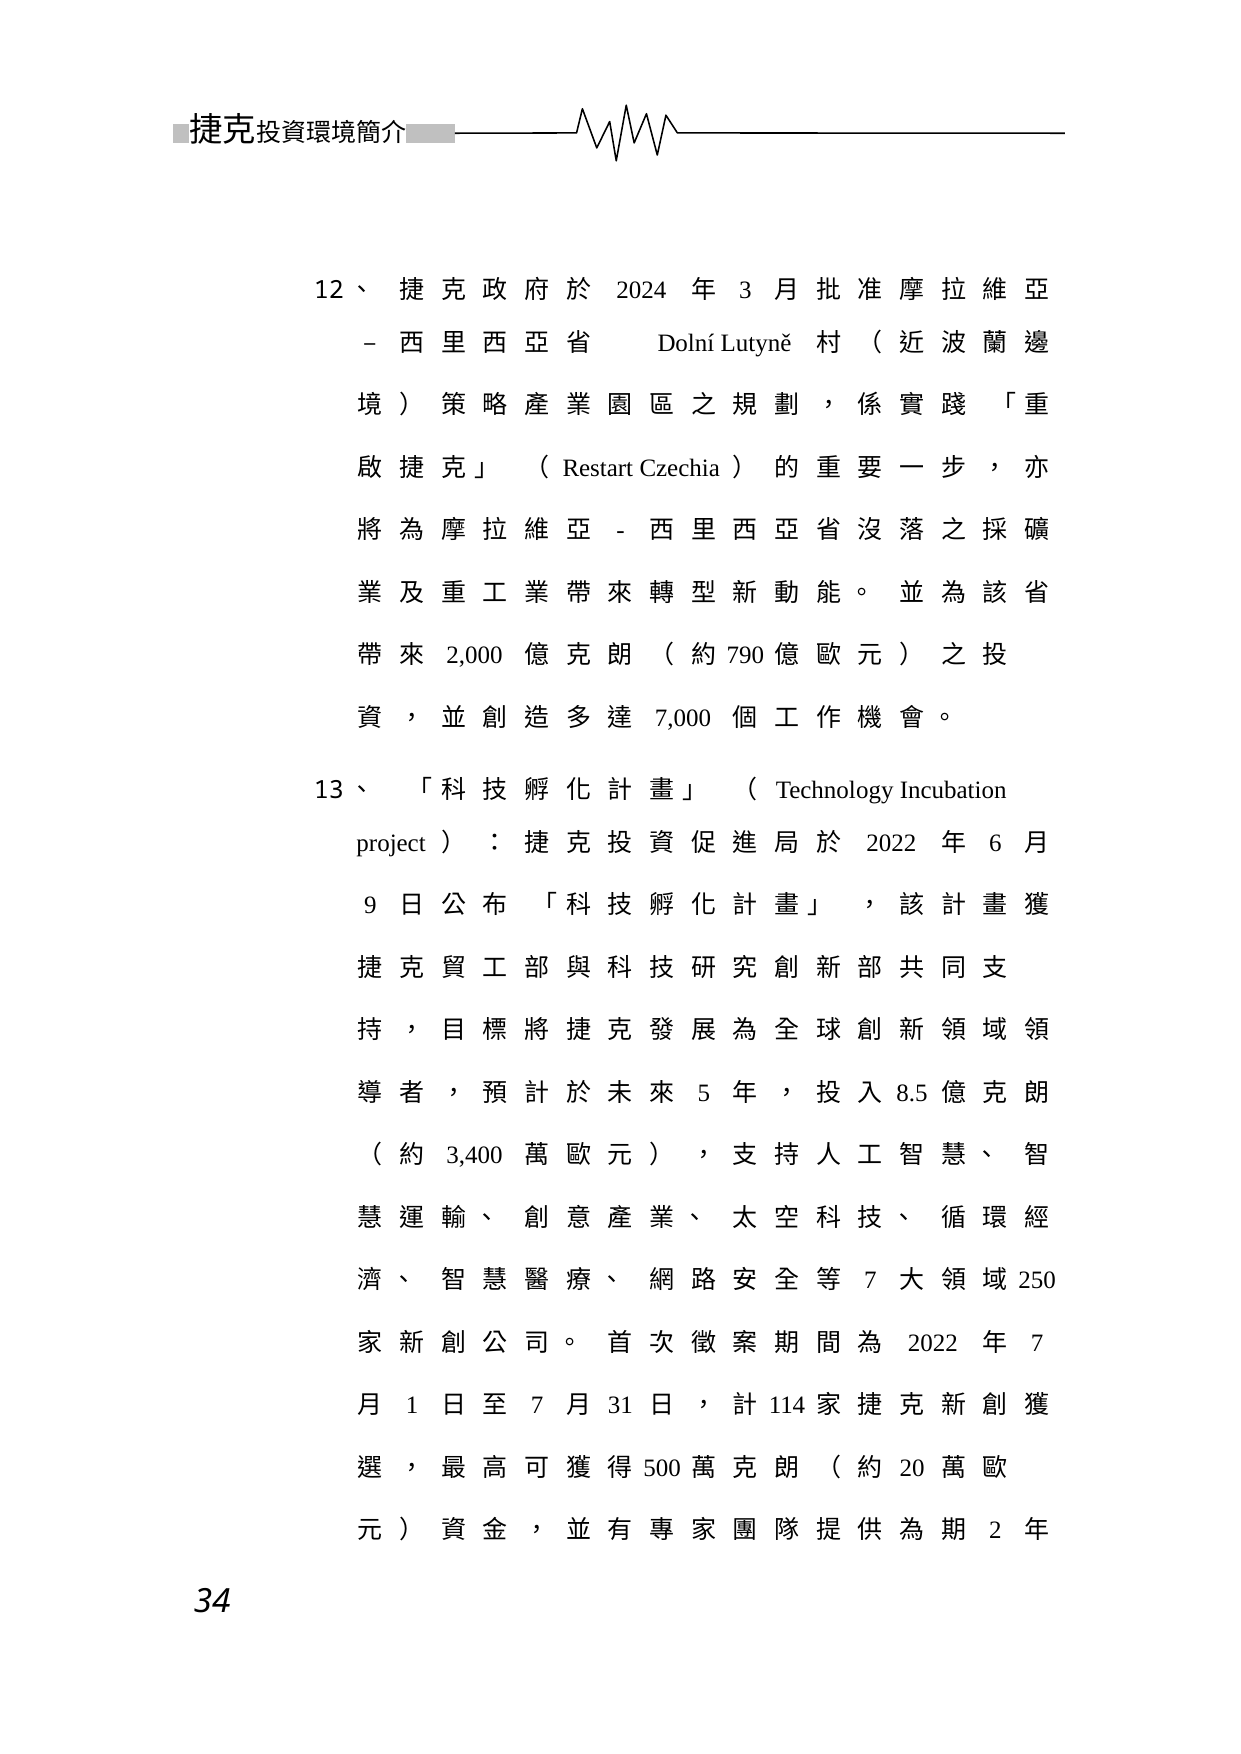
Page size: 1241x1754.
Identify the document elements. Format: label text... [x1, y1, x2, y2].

text 12、捷克政府於2024年3月批准摩拉維亞–西里西亞省 Dolní Lutyně村（近波蘭邊境）策略產業園區之規劃，係實踐「重啟捷克」（Restart Czechia）的重要一步，亦將為摩拉維亞-西里西亞省沒落之採礦業及重工業帶來轉型新動能。並為該省帶來2,000億克朗（約790億歐元）之投資，並創造多達7,000個工作機會。 [281, 236, 1058, 736]
text 13、「科技孵化計畫」（Technology Incubation project）：捷克投資促進局於2022年6月9日公布「科技孵化計畫」，該計畫獲捷克貿工部與科技研究創新部共同支持，目標將捷克發展為全球創新領域領導者，預計於未來5年，投入8.5億克朗（約3,400萬歐元），支持人工智慧、智慧運輸、創意產業、太空科技、循環經濟、智慧醫療、網路安全等7大領域250家新創公司。首次徵案期間為2022年7月1日至7月31日，計114家捷克新創獲選，最高可獲得500萬克朗（約20萬歐元）資金，並有專家團隊提供為期2年 [281, 736, 1058, 1549]
